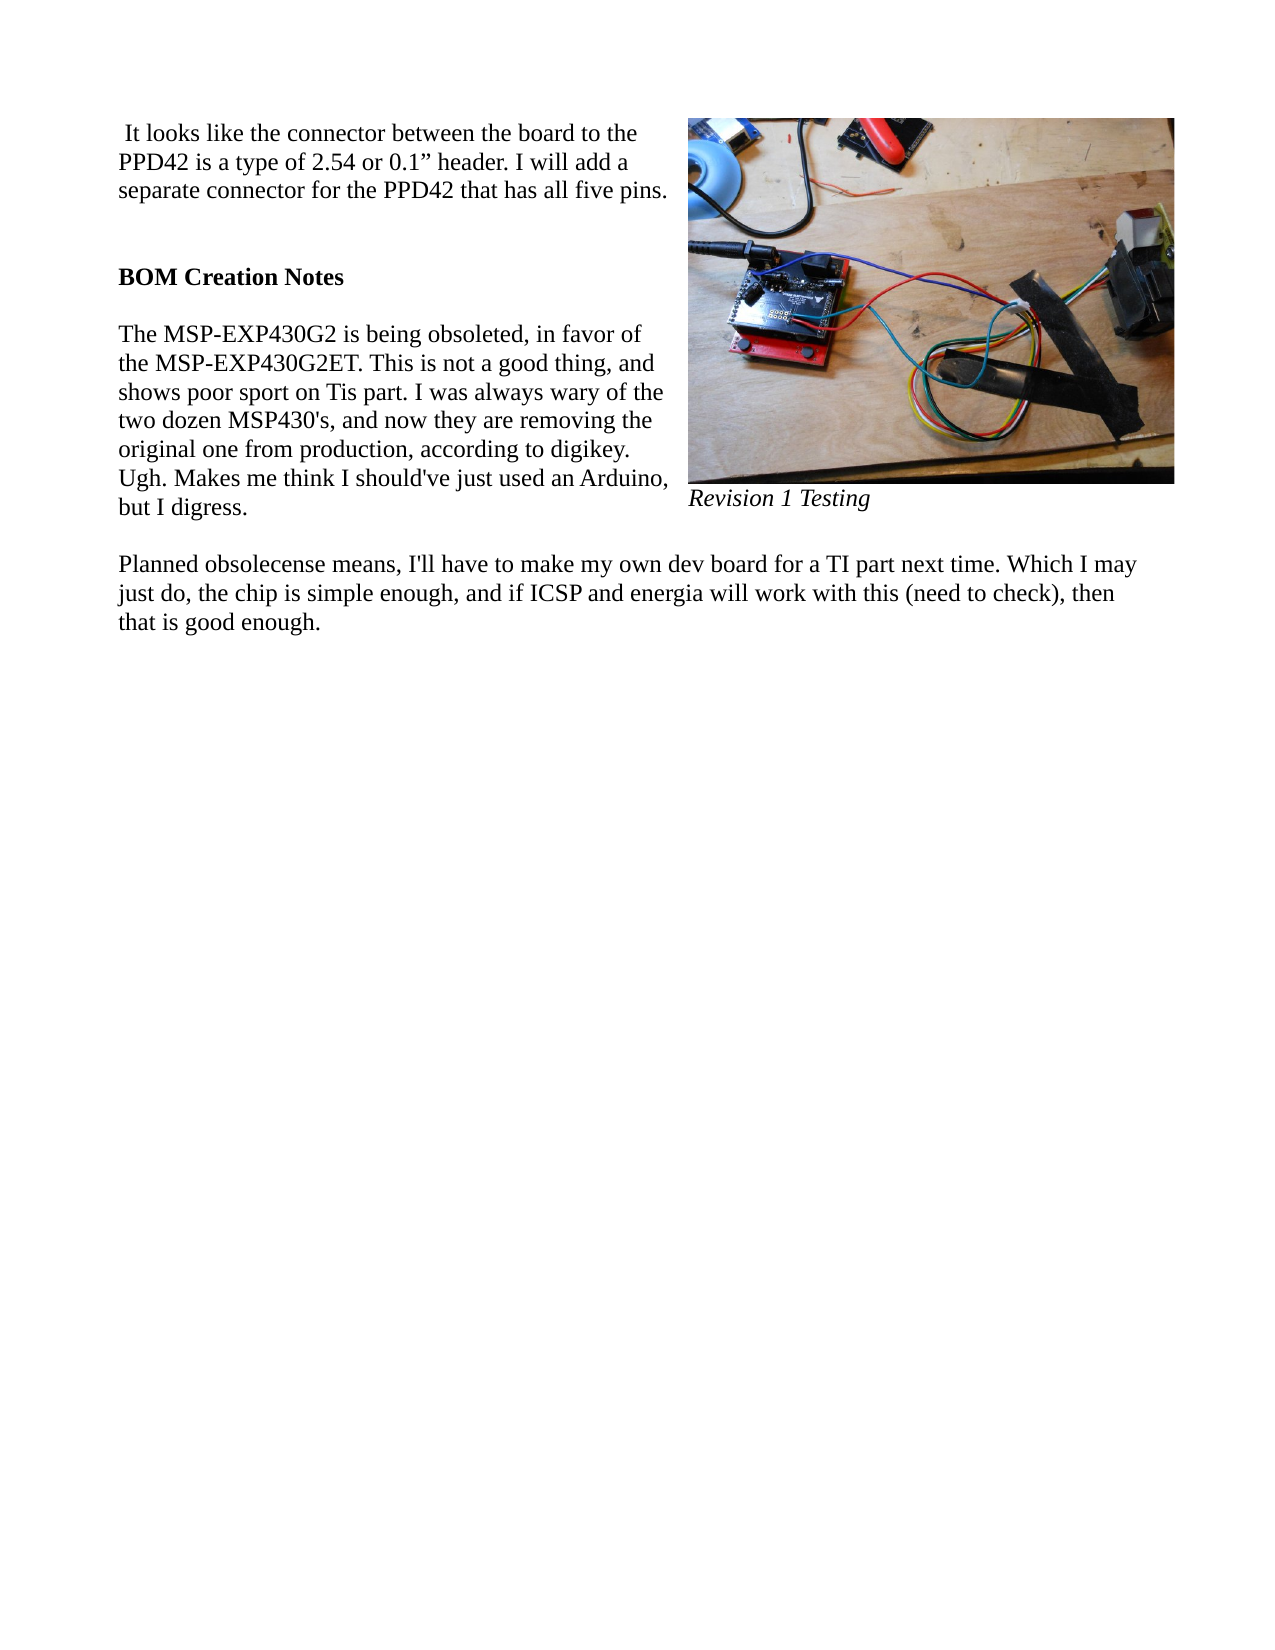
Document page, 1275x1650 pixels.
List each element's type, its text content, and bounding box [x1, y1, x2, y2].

text The MSP-EXP430G2 is being obsoleted, in favor of the MSP-EXP430G2ET. This is not a good thing, and shows poor sport on Tis part. I was always wary of the two dozen MSP430's, and now they are removing the original one from production, according to digikey. Ugh. Makes me think I should've just used an Arduino, but I digress. [118, 291, 1157, 521]
picture [688, 118, 1175, 484]
text It looks like the connector between the board to the PPD42 is a type of 2.54 or 0.1” header. I will add a separate connector for the PPD42 that has all five pins. [118, 106, 1174, 204]
text Revision 1 Testing [688, 484, 1174, 512]
text BOM Creation Notes [118, 262, 688, 291]
text Planned obsolecense means, I'll have to make my own dev board for a TI part next time. Which I may just do, the chip is simple enough, and if ICSP and energia will work with this (need to check), then that is good enough. [118, 549, 1157, 636]
